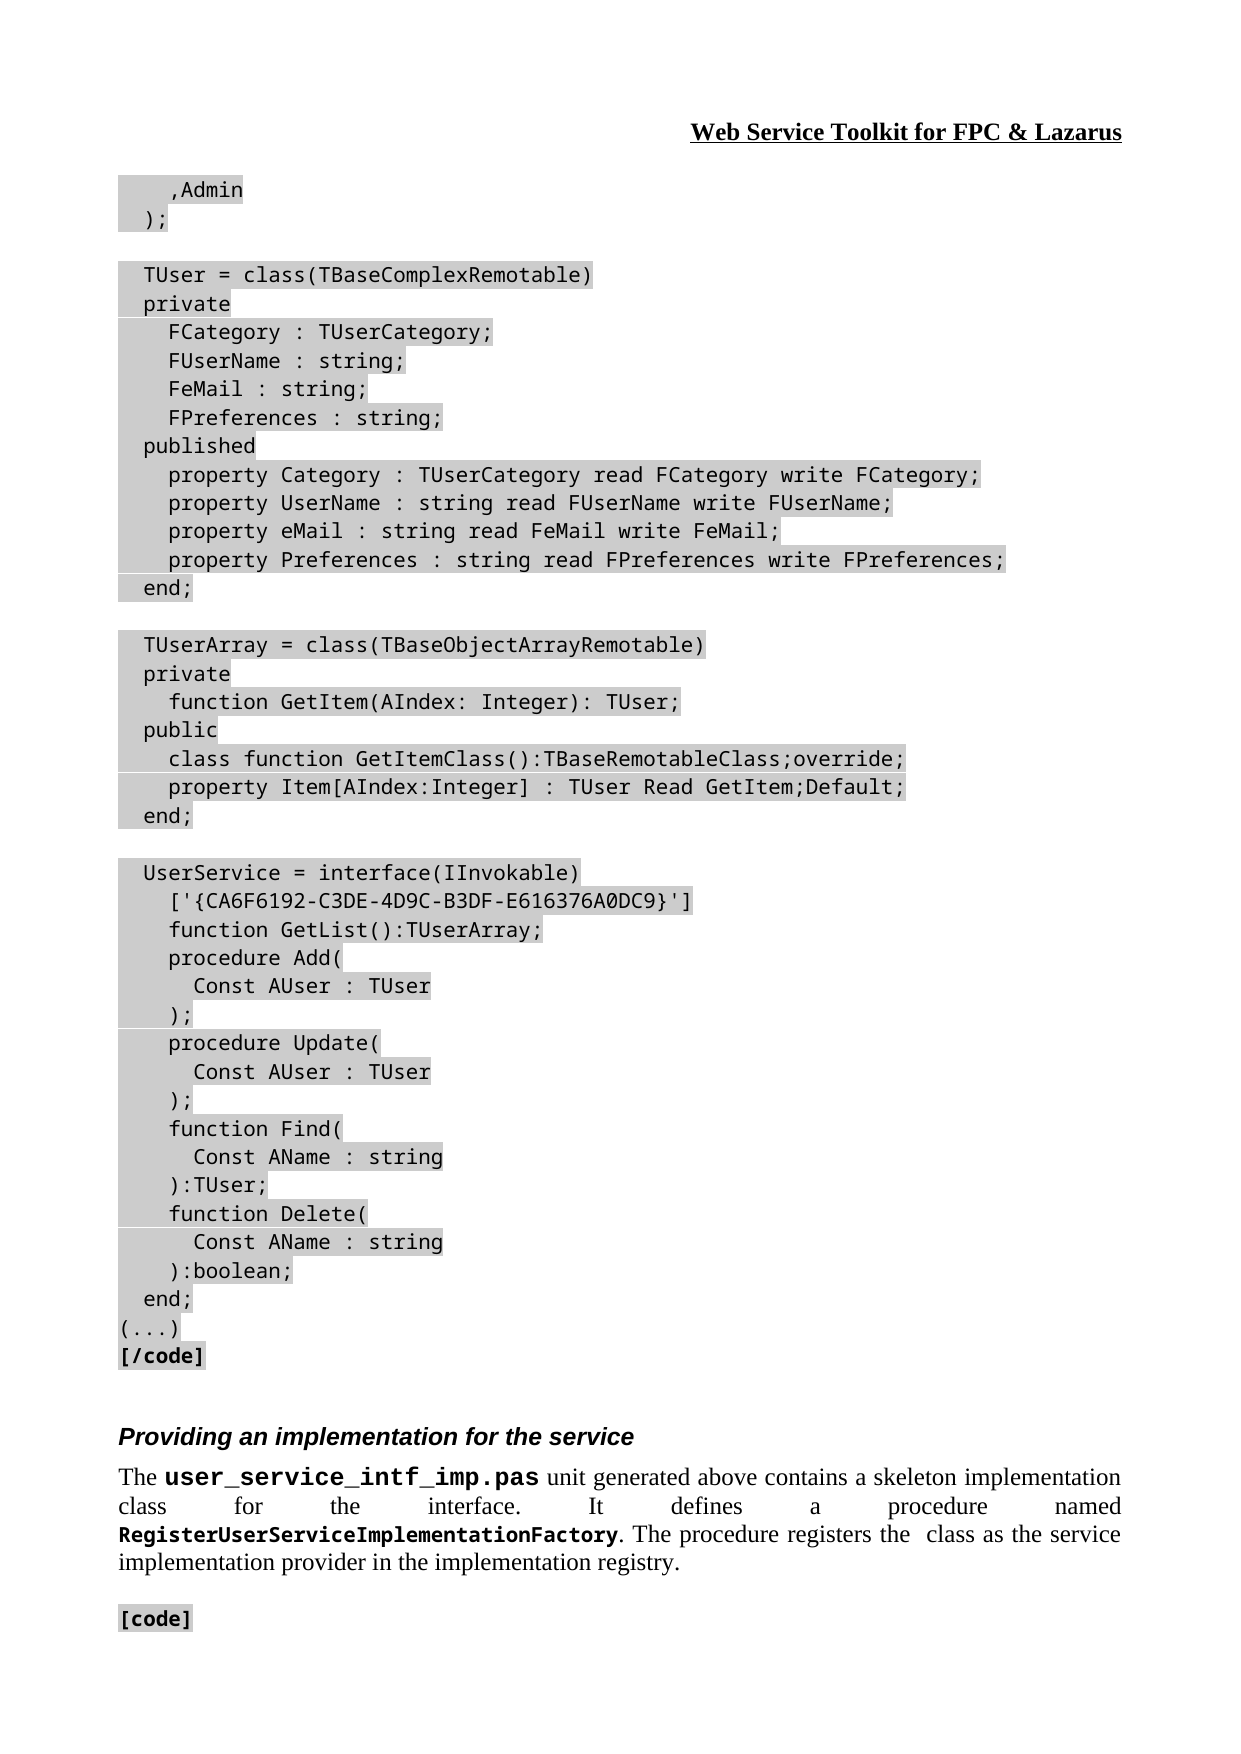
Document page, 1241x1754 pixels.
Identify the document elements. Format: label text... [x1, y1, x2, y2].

text ,Admin [118, 175, 1122, 204]
text Const AName : string [118, 1142, 1122, 1171]
text private [118, 289, 1122, 317]
text end; [118, 1284, 1122, 1313]
subtitle Providing an implementation for the service [118, 1422, 1122, 1450]
text function GetItem(AIndex: Integer): TUser; [118, 687, 1122, 716]
text FCategory : TUserCategory; [118, 317, 1122, 346]
text ); [118, 1085, 1122, 1114]
text published [118, 431, 1122, 460]
text Const AName : string [118, 1227, 1122, 1256]
text function Delete( [118, 1199, 1122, 1227]
text TUserArray = class(TBaseObjectArrayRemotable) [118, 630, 1122, 659]
text Const AUser : TUser [118, 972, 1122, 1000]
text ):TUser; [118, 1171, 1122, 1199]
text The user_service_intf_imp.pas unit generated above contains a skeleton implementation class for the interface. It defines a procedure named RegisterUserServiceImplementationFactory. The procedure registers the class as the service implementation provider in the implementation registry. [118, 1463, 1122, 1576]
text [/code] [118, 1341, 1122, 1370]
text ); [118, 1000, 1122, 1028]
text property UserName : string read FUserName write FUserName; [118, 488, 1122, 517]
text (...) [118, 1313, 1122, 1341]
text FeMail : string; [118, 374, 1122, 403]
text public [118, 716, 1122, 744]
text property Item[AIndex:Integer] : TUser Read GetItem;Default; [118, 772, 1122, 801]
text property Category : TUserCategory read FCategory write FCategory; [118, 460, 1122, 488]
text Const AUser : TUser [118, 1057, 1122, 1085]
text TUser = class(TBaseComplexRemotable) [118, 261, 1122, 289]
text UserService = interface(IInvokable) [118, 858, 1122, 886]
text end; [118, 573, 1122, 602]
text function GetList():TUserArray; [118, 915, 1122, 943]
text ['{CA6F6192-C3DE-4D9C-B3DF-E616376A0DC9}'] [118, 886, 1122, 915]
text end; [118, 801, 1122, 829]
text private [118, 659, 1122, 687]
text class function GetItemClass():TBaseRemotableClass;override; [118, 744, 1122, 772]
text FPreferences : string; [118, 403, 1122, 431]
text procedure Add( [118, 943, 1122, 972]
text function Find( [118, 1114, 1122, 1142]
text property eMail : string read FeMail write FeMail; [118, 517, 1122, 545]
text FUserName : string; [118, 346, 1122, 374]
text ); [118, 204, 1122, 232]
text property Preferences : string read FPreferences write FPreferences; [118, 545, 1122, 573]
text procedure Update( [118, 1028, 1122, 1057]
text ):boolean; [118, 1256, 1122, 1284]
text [code] [118, 1604, 1122, 1632]
